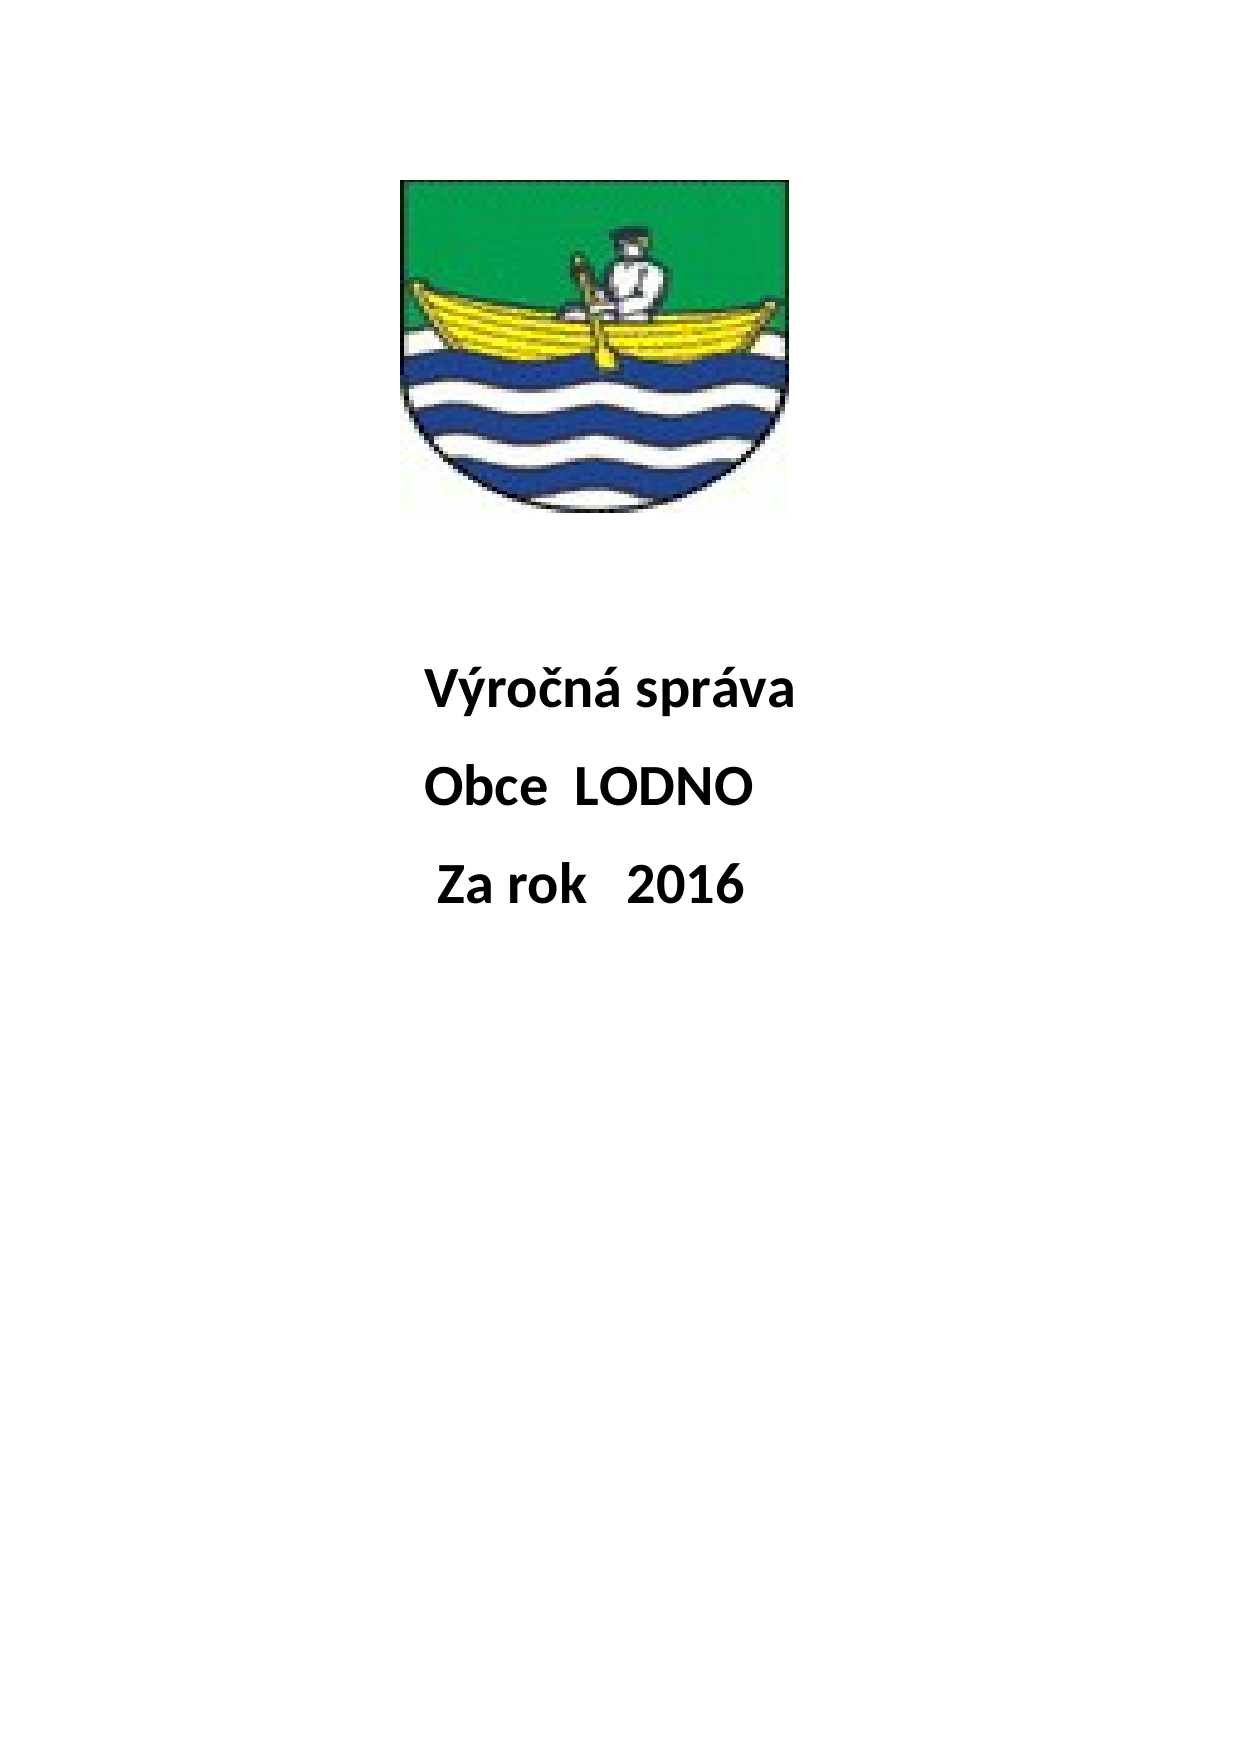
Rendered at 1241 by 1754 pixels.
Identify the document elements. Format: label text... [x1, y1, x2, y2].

text Za rok 2016 [147, 846, 1240, 918]
text Obce LODNO [147, 749, 1240, 820]
text Výročná správa [147, 651, 1240, 722]
